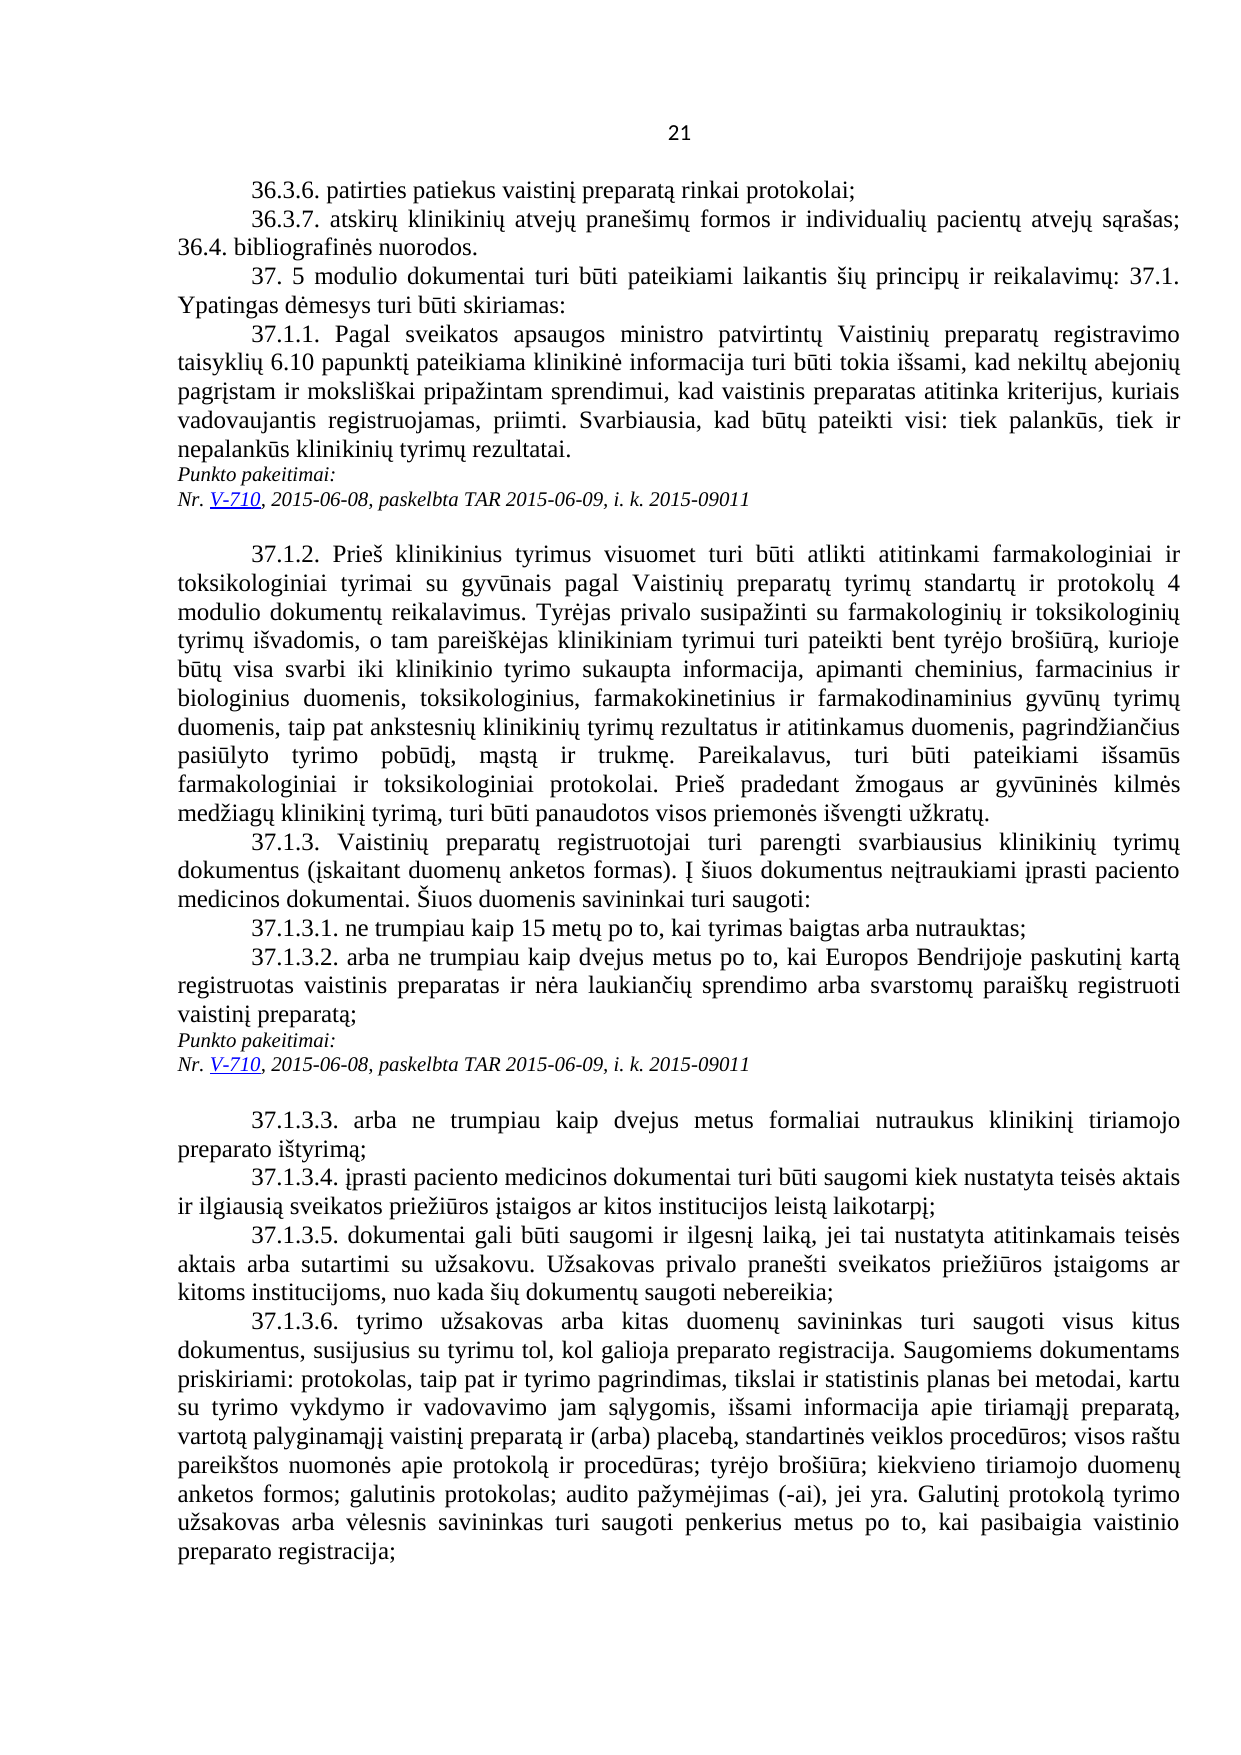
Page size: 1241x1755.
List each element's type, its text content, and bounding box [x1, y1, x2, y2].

text Nr. V-710, 2015-06-08, paskelbta TAR 2015-06-09, i. k. 2015-09011 [177, 1052, 1181, 1076]
text 37.1.3.4. įprasti paciento medicinos dokumentai turi būti saugomi kiek nustatyta teisės aktais ir ilgiausią sveikatos priežiūros įstaigos ar kitos institucijos leistą laikotarpį; [177, 1162, 1181, 1220]
text 36.3.7. atskirų klinikinių atvejų pranešimų formos ir individualių pacientų atvejų sąrašas; 36.4. bibliografinės nuorodos. [177, 204, 1181, 261]
text 37.1.3.3. arba ne trumpiau kaip dvejus metus formaliai nutraukus klinikinį tiriamojo preparato ištyrimą; [177, 1105, 1181, 1162]
text 37.1.3.1. ne trumpiau kaip 15 metų po to, kai tyrimas baigtas arba nutrauktas; [177, 913, 1181, 942]
text 37. 5 modulio dokumentai turi būti pateikiami laikantis šių principų ir reikalavimų: 37.1. Ypatingas dėmesys turi būti skiriamas: [177, 261, 1181, 319]
text 36.3.6. patirties patiekus vaistinį preparatą rinkai protokolai; [177, 175, 1181, 204]
text 37.1.3.5. dokumentai gali būti saugomi ir ilgesnį laiką, jei tai nustatyta atitinkamais teisės aktais arba sutartimi su užsakovu. Užsakovas privalo pranešti sveikatos priežiūros įstaigoms ar kitoms institucijoms, nuo kada šių dokumentų saugoti nebereikia; [177, 1220, 1181, 1306]
text Nr. V-710, 2015-06-08, paskelbta TAR 2015-06-09, i. k. 2015-09011 [177, 486, 1181, 511]
text 37.1.1. Pagal sveikatos apsaugos ministro patvirtintų Vaistinių preparatų registravimo taisyklių 6.10 papunktį pateikiama klinikinė informacija turi būti tokia išsami, kad nekiltų abejonių pagrįstam ir moksliškai pripažintam sprendimui, kad vaistinis preparatas atitinka kriterijus, kuriais vadovaujantis registruojamas, priimti. Svarbiausia, kad būtų pateikti visi: tiek palankūs, tiek ir nepalankūs klinikinių tyrimų rezultatai. [177, 319, 1181, 462]
text 37.1.2. Prieš klinikinius tyrimus visuomet turi būti atlikti atitinkami farmakologiniai ir toksikologiniai tyrimai su gyvūnais pagal Vaistinių preparatų tyrimų standartų ir protokolų 4 modulio dokumentų reikalavimus. Tyrėjas privalo susipažinti su farmakologinių ir toksikologinių tyrimų išvadomis, o tam pareiškėjas klinikiniam tyrimui turi pateikti bent tyrėjo brošiūrą, kurioje būtų visa svarbi iki klinikinio tyrimo sukaupta informacija, apimanti cheminius, farmacinius ir biologinius duomenis, toksikologinius, farmakokinetinius ir farmakodinaminius gyvūnų tyrimų duomenis, taip pat ankstesnių klinikinių tyrimų rezultatus ir atitinkamus duomenis, pagrindžiančius pasiūlyto tyrimo pobūdį, mąstą ir trukmę. Pareikalavus, turi būti pateikiami išsamūs farmakologiniai ir toksikologiniai protokolai. Prieš pradedant žmogaus ar gyvūninės kilmės medžiagų klinikinį tyrimą, turi būti panaudotos visos priemonės išvengti užkratų. [177, 539, 1181, 827]
text 37.1.3. Vaistinių preparatų registruotojai turi parengti svarbiausius klinikinių tyrimų dokumentus (įskaitant duomenų anketos formas). Į šiuos dokumentus neįtraukiami įprasti paciento medicinos dokumentai. Šiuos duomenis savininkai turi saugoti: [177, 827, 1181, 913]
text 37.1.3.2. arba ne trumpiau kaip dvejus metus po to, kai Europos Bendrijoje paskutinį kartą registruotas vaistinis preparatas ir nėra laukiančių sprendimo arba svarstomų paraiškų registruoti vaistinį preparatą; [177, 942, 1181, 1028]
text Punkto pakeitimai: [177, 462, 1181, 486]
text 37.1.3.6. tyrimo užsakovas arba kitas duomenų savininkas turi saugoti visus kitus dokumentus, susijusius su tyrimu tol, kol galioja preparato registracija. Saugomiems dokumentams priskiriami: protokolas, taip pat ir tyrimo pagrindimas, tikslai ir statistinis planas bei metodai, kartu su tyrimo vykdymo ir vadovavimo jam sąlygomis, išsami informacija apie tiriamąjį preparatą, vartotą palyginamąjį vaistinį preparatą ir (arba) placebą, standartinės veiklos procedūros; visos raštu pareikštos nuomonės apie protokolą ir procedūras; tyrėjo brošiūra; kiekvieno tiriamojo duomenų anketos formos; galutinis protokolas; audito pažymėjimas (-ai), jei yra. Galutinį protokolą tyrimo užsakovas arba vėlesnis savininkas turi saugoti penkerius metus po to, kai pasibaigia vaistinio preparato registracija; [177, 1306, 1181, 1565]
text Punkto pakeitimai: [177, 1028, 1181, 1052]
